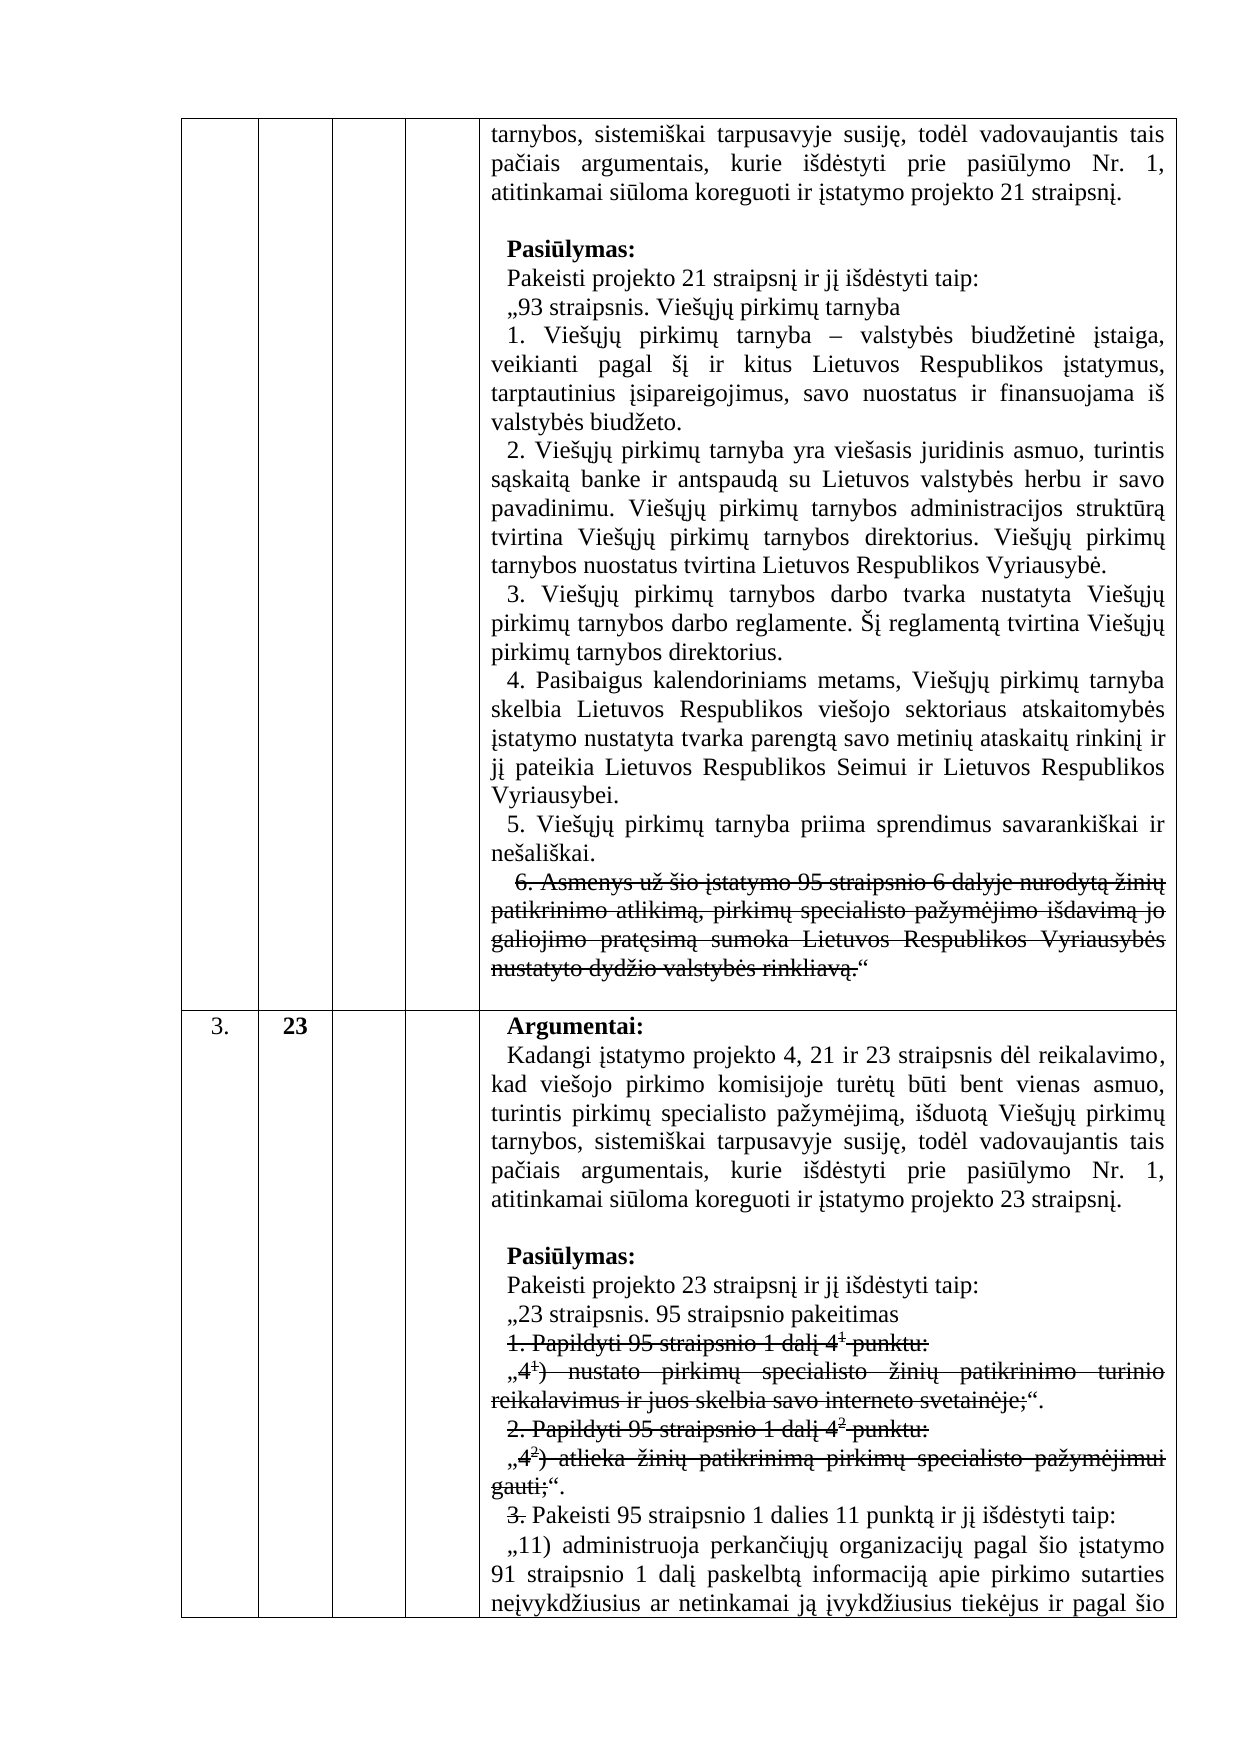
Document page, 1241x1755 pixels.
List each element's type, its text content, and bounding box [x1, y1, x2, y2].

table_cell 3. [182, 1011, 258, 1617]
table_cell tarnybos, sistemiškai tarpusavyje susiję, todėl vadovaujantis tais pačiais argumentais, kurie išdėstyti prie pasiūlymo Nr. 1, atitinkamai siūloma koreguoti ir įstatymo projekto 21 straipsnį. Pasiūlymas: Pakeisti projekto 21 straipsnį ir jį išdėstyti taip: „93 straipsnis. Viešųjų pirkimų tarnyba 1. Viešųjų pirkimų tarnyba – valstybės biudžetinė įstaiga, veikianti pagal šį ir kitus Lietuvos Respublikos įstatymus, tarptautinius įsipareigojimus, savo nuostatus ir finansuojama iš valstybės biudžeto. 2. Viešųjų pirkimų tarnyba yra viešasis juridinis asmuo, turintis sąskaitą banke ir antspaudą su Lietuvos valstybės herbu ir savo pavadinimu. Viešųjų pirkimų tarnybos administracijos struktūrą tvirtina Viešųjų pirkimų tarnybos direktorius. Viešųjų pirkimų tarnybos nuostatus tvirtina Lietuvos Respublikos Vyriausybė. 3. Viešųjų pirkimų tarnybos darbo tvarka nustatyta Viešųjų pirkimų tarnybos darbo reglamente. Šį reglamentą tvirtina Viešųjų pirkimų tarnybos direktorius. 4. Pasibaigus kalendoriniams metams, Viešųjų pirkimų tarnyba skelbia Lietuvos Respublikos viešojo sektoriaus atskaitomybės įstatymo nustatyta tvarka parengtą savo metinių ataskaitų rinkinį ir jį pateikia Lietuvos Respublikos Seimui ir Lietuvos Respublikos Vyriausybei. 5. Viešųjų pirkimų tarnyba priima sprendimus savarankiškai ir nešališkai. 6. Asmenys už šio įstatymo 95 straipsnio 6 dalyje nurodytą žinių patikrinimo atlikimą, pirkimų specialisto pažymėjimo išdavimą jo galiojimo pratęsimą sumoka Lietuvos Respublikos Vyriausybės nustatyto dydžio valstybės rinkliavą.“ [480, 119, 1176, 1010]
table_cell 23 [259, 1011, 332, 1617]
table_cell Argumentai: Kadangi įstatymo projekto 4, 21 ir 23 straipsnis dėl reikalavimo, kad viešojo pirkimo komisijoje turėtų būti bent vienas asmuo, turintis pirkimų specialisto pažymėjimą, išduotą Viešųjų pirkimų tarnybos, sistemiškai tarpusavyje susiję, todėl vadovaujantis tais pačiais argumentais, kurie išdėstyti prie pasiūlymo Nr. 1, atitinkamai siūloma koreguoti ir įstatymo projekto 23 straipsnį. Pasiūlymas: Pakeisti projekto 23 straipsnį ir jį išdėstyti taip: „23 straipsnis. 95 straipsnio pakeitimas 1. Papildyti 95 straipsnio 1 dalį 41 punktu: „41) nustato pirkimų specialisto žinių patikrinimo turinio reikalavimus ir juos skelbia savo interneto svetainėje;“. 2. Papildyti 95 straipsnio 1 dalį 42 punktu: „42) atlieka žinių patikrinimą pirkimų specialisto pažymėjimui gauti;“. 3. Pakeisti 95 straipsnio 1 dalies 11 punktą ir jį išdėstyti taip: „11) administruoja perkančiųjų organizacijų pagal šio įstatymo 91 straipsnio 1 dalį paskelbtą informaciją apie pirkimo sutarties neįvykdžiusius ar netinkamai ją įvykdžiusius tiekėjus ir pagal šio [480, 1011, 1176, 1617]
table_cell [406, 119, 479, 1010]
table_cell [333, 119, 405, 1010]
table_cell [259, 119, 332, 1010]
table_cell [333, 1011, 405, 1617]
table_cell [406, 1011, 479, 1617]
table_cell [182, 119, 258, 1010]
